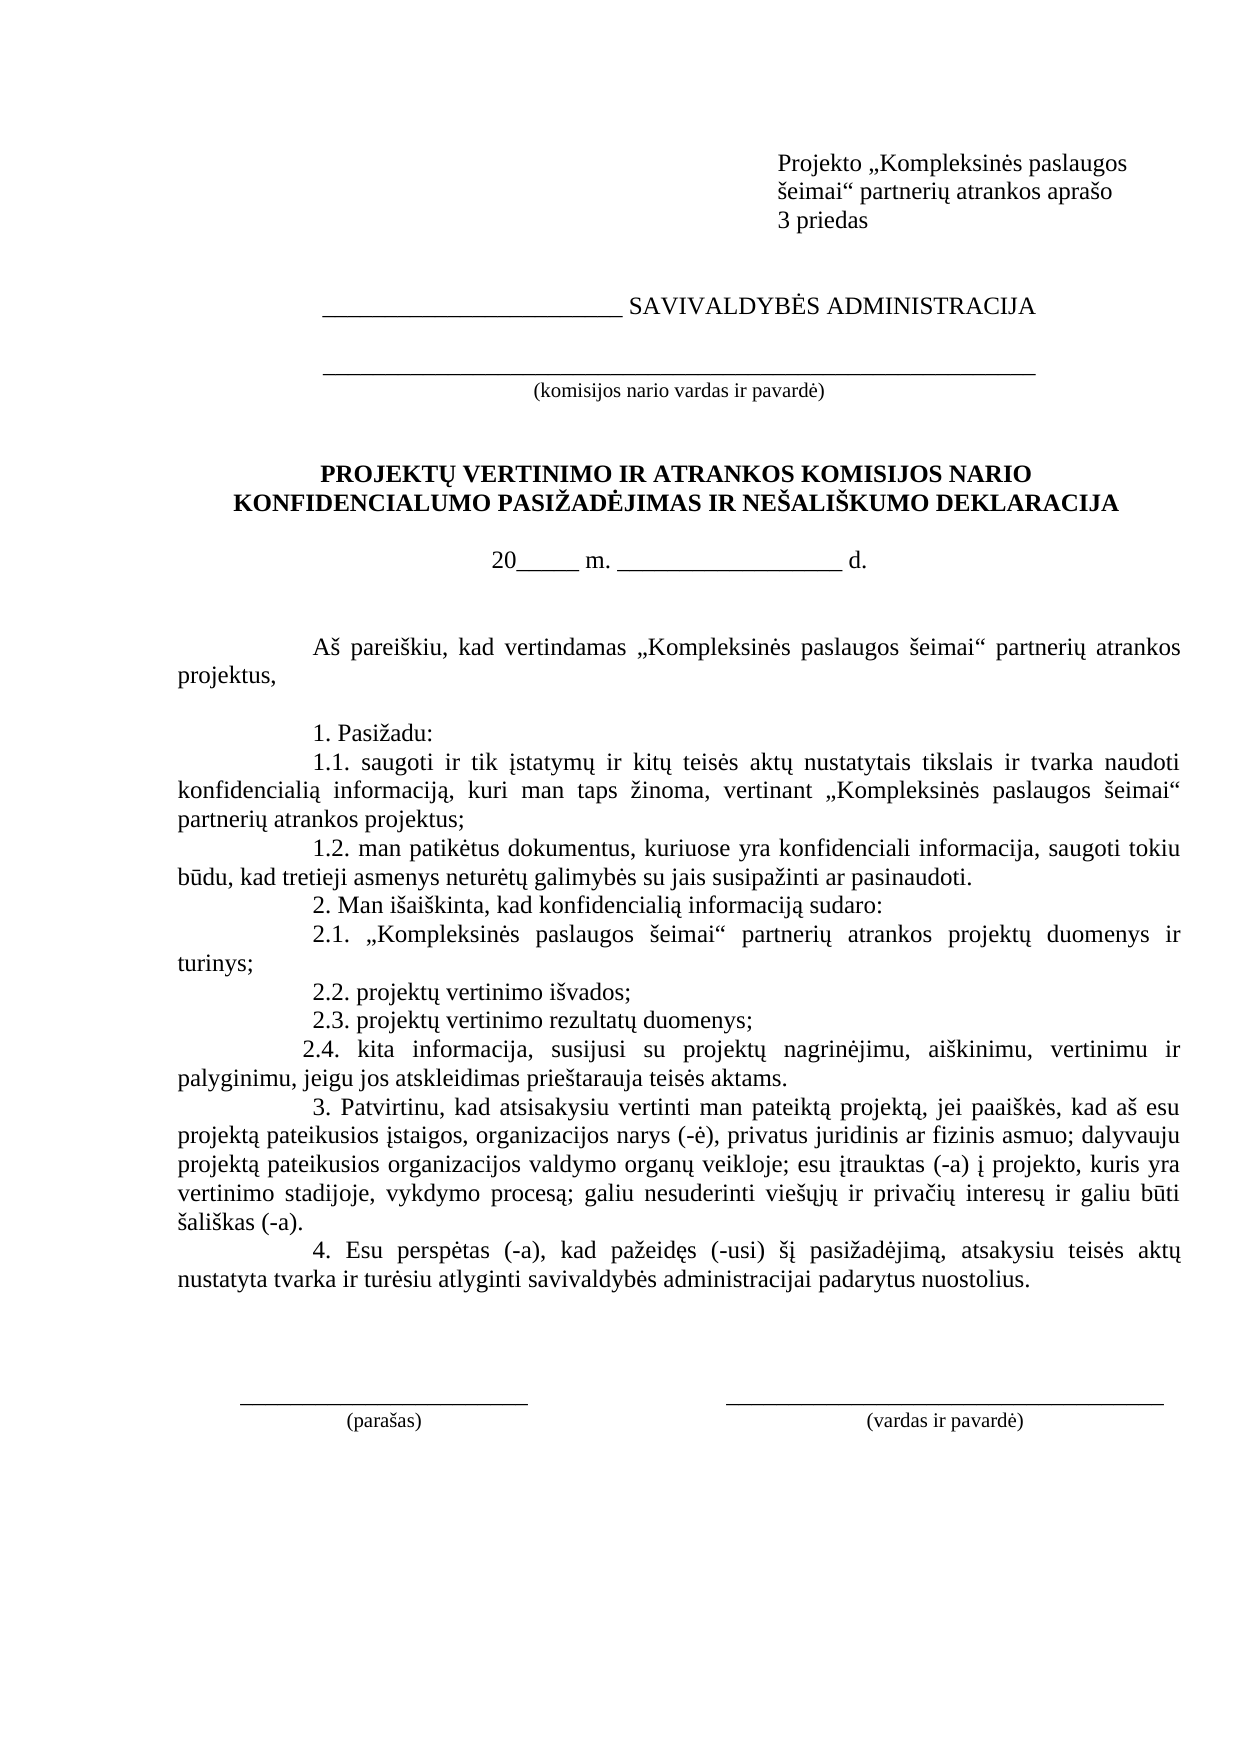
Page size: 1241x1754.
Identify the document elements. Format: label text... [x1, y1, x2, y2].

text 2.1. „Kompleksinės paslaugos šeimai“ partnerių atrankos projektų duomenys ir turinys; [177, 919, 1181, 977]
text šeimai“ partnerių atrankos aprašo [777, 176, 1181, 205]
text ________________________ SAVIVALDYBĖS ADMINISTRACIJA [177, 291, 1181, 320]
text Projekto „Kompleksinės paslaugos [777, 148, 1181, 176]
text 3. Patvirtinu, kad atsisakysiu vertinti man pateiktą projektą, jei paaiškės, kad aš esu projektą pateikusios įstaigos, organizacijos narys (-ė), privatus juridinis ar fizinis asmuo; dalyvauju projektą pateikusios organizacijos valdymo organų veikloje; esu įtrauktas (-a) į projekto, kuris yra vertinimo stadijoje, vykdymo procesą; galiu nesuderinti viešųjų ir privačių interesų ir galiu būti šališkas (-a). [177, 1092, 1181, 1235]
text 2.2. projektų vertinimo išvados; [177, 977, 1181, 1005]
text 2. Man išaiškinta, kad konfidencialią informaciją sudaro: [177, 890, 1181, 919]
text _______________________ ___________________________________ [177, 1379, 1181, 1408]
text 20_____ m. __________________ d. [177, 545, 1181, 574]
text 2.3. projektų vertinimo rezultatų duomenys; [177, 1005, 1181, 1034]
text _________________________________________________________ [177, 349, 1181, 378]
text projektų VERTINIMO IR atrankos KOMISIJOS nario [177, 459, 1181, 488]
text KONFIDENCIALUMO PASIŽADĖJIMAS ir Nešališkumo deklaracija [177, 488, 1181, 517]
text 2.4. kita informacija, susijusi su projektų nagrinėjimu, aiškinimu, vertinimu ir palyginimu, jeigu jos atskleidimas prieštarauja teisės aktams. [177, 1034, 1181, 1092]
text (komisijos nario vardas ir pavardė) [177, 378, 1181, 402]
text 1.2. man patikėtus dokumentus, kuriuose yra konfidenciali informacija, saugoti tokiu būdu, kad tretieji asmenys neturėtų galimybės su jais susipažinti ar pasinaudoti. [177, 833, 1181, 890]
text 1.1. saugoti ir tik įstatymų ir kitų teisės aktų nustatytais tikslais ir tvarka naudoti konfidencialią informaciją, kuri man taps žinoma, vertinant „Kompleksinės paslaugos šeimai“ partnerių atrankos projektus; [177, 747, 1181, 833]
text 4. Esu perspėtas (-a), kad pažeidęs (-usi) šį pasižadėjimą, atsakysiu teisės aktų nustatyta tvarka ir turėsiu atlyginti savivaldybės administracijai padarytus nuostolius. [177, 1235, 1181, 1293]
text Aš pareiškiu, kad vertindamas „Kompleksinės paslaugos šeimai“ partnerių atrankos projektus, [177, 632, 1181, 689]
text (parašas) (vardas ir pavardė) [177, 1408, 1181, 1432]
text 3 priedas [777, 205, 1181, 234]
text 1. Pasižadu: [177, 718, 1181, 747]
